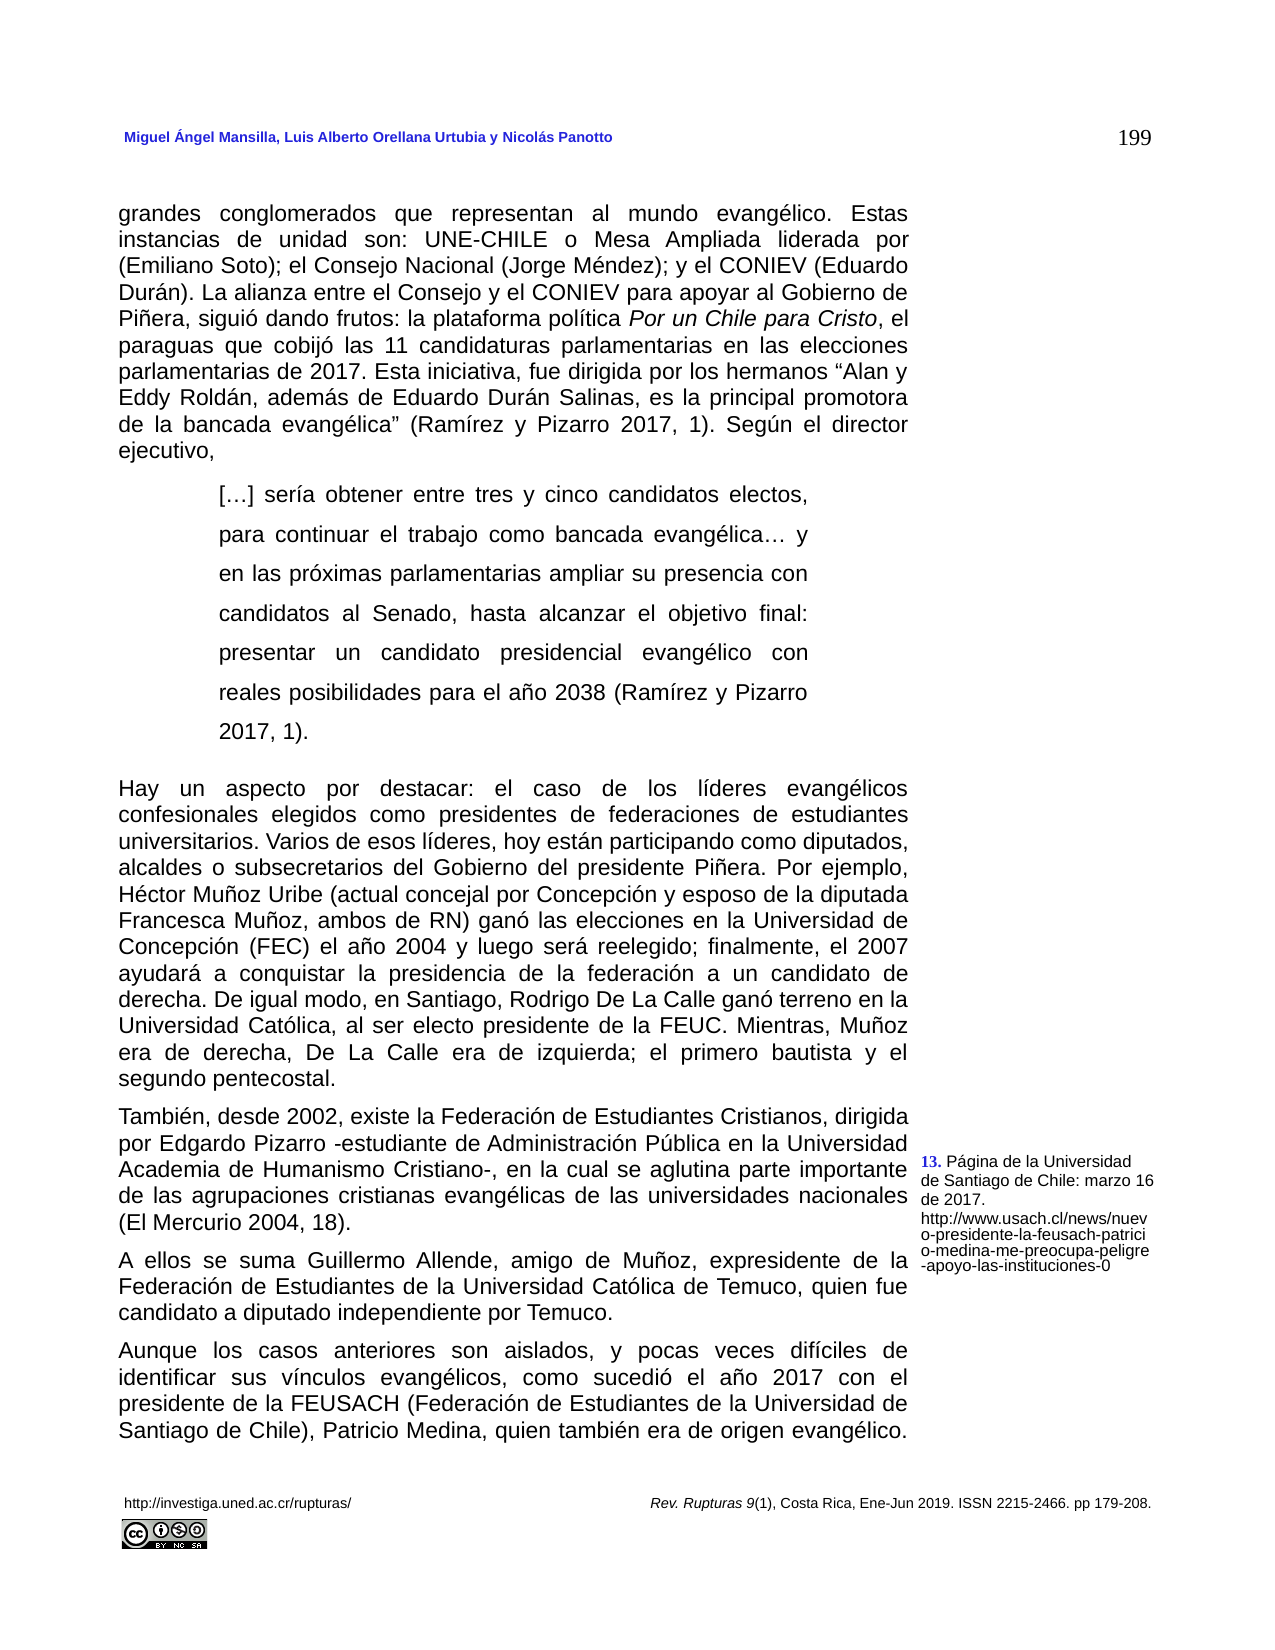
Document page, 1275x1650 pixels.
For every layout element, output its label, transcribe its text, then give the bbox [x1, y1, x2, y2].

text Hay un aspecto por destacar: el caso de los líderes evangélicos confesionales elegidos como presidentes de federaciones de estudiantes universitarios. Varios de esos líderes, hoy están participando como diputados, alcaldes o subsecretarios del Gobierno del presidente Piñera. Por ejemplo, Héctor Muñoz Uribe (actual concejal por Concepción y esposo de la diputada Francesca Muñoz, ambos de RN) ganó las elecciones en la Universidad de Concepción (FEC) el año 2004 y luego será reelegido; finalmente, el 2007 ayudará a conquistar la presidencia de la federación a un candidato de derecha. De igual modo, en Santiago, Rodrigo De La Calle ganó terreno en la Universidad Católica, al ser electo presidente de la FEUC. Mientras, Muñoz era de derecha, De La Calle era de izquierda; el primero bautista y el segundo pentecostal. [118, 775, 909, 1091]
text También, desde 2002, existe la Federación de Estudiantes Cristianos, dirigida por Edgardo Pizarro -estudiante de Administración Pública en la Universidad Academia de Humanismo Cristiano-, en la cual se aglutina parte importante de las agrupaciones cristianas evangélicas de las universidades nacionales (El Mercurio 2004, 18). [118, 1103, 909, 1235]
picture [121, 1519, 208, 1549]
text […] sería obtener entre tres y cinco candidatos electos, para continuar el trabajo como bancada evangélica… y en las próximas parlamentarias ampliar su presencia con candidatos al Senado, hasta alcanzar el objetivo final: presentar un candidato presidencial evangélico con reales posibilidades para el año 2038 (Ramírez y Pizarro 2017, 1). [218, 481, 808, 744]
text grandes conglomerados que representan al mundo evangélico. Estas instancias de unidad son: UNE-CHILE o Mesa Ampliada liderada por (Emiliano Soto); el Consejo Nacional (Jorge Méndez); y el CONIEV (Eduardo Durán). La alianza entre el Consejo y el CONIEV para apoyar al Gobierno de Piñera, siguió dando frutos: la plataforma política Por un Chile para Cristo, el paraguas que cobijó las 11 candidaturas parlamentarias en las elecciones parlamentarias de 2017. Esta iniciativa, fue dirigida por los hermanos “Alan y Eddy Roldán, además de Eduardo Durán Salinas, es la principal promotora de la bancada evangélica” (Ramírez y Pizarro 2017, 1). Según el director ejecutivo, [118, 200, 909, 463]
text Aunque los casos anteriores son aislados, y pocas veces difíciles de identificar sus vínculos evangélicos, como sucedió el año 2017 con el presidente de la FEUSACH (Federación de Estudiantes de la Universidad de Santiago de Chile), Patricio Medina, quien también era de origen evangélico. [118, 1337, 909, 1443]
text A ellos se suma Guillermo Allende, amigo de Muñoz, expresidente de la Federación de Estudiantes de la Universidad Católica de Temuco, quien fue candidato a diputado independiente por Temuco. [118, 1247, 909, 1326]
